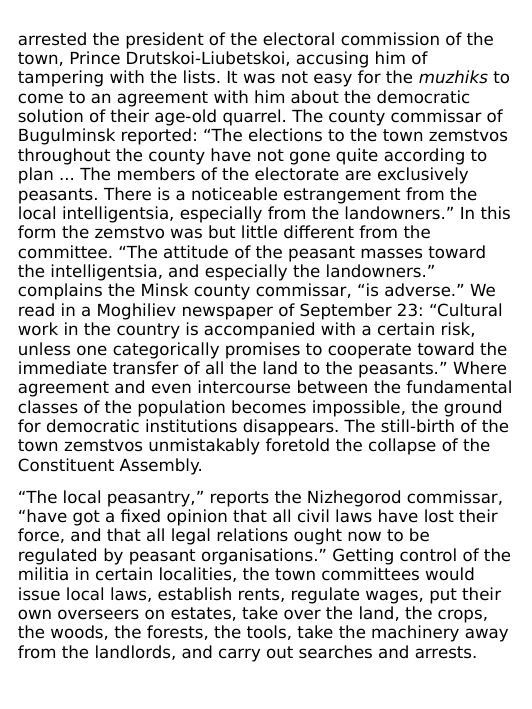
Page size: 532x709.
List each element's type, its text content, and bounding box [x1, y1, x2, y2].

text “The local peasantry,” reports the Nizhegorod commissar, “have got a fixed opinion that all civil laws have lost their force, and that all legal relations ought now to be regulated by peasant organisations.” Getting control of the militia in certain localities, the town committees would issue local laws, establish rents, regulate wages, put their own overseers on estates, take over the land, the crops, the woods, the forests, the tools, take the machinery away from the landlords, and carry out searches and arrests. [18, 488, 514, 662]
text arrested the president of the electoral commission of the town, Prince Drutskoi-Liubetskoi, accusing him of tampering with the lists. It was not easy for the muzhiks to come to an agreement with him about the democratic solution of their age-old quarrel. The county commissar of Bugulminsk reported: “The elections to the town zemstvos throughout the county have not gone quite according to plan ... The members of the electorate are exclusively peasants. There is a noticeable estrangement from the local intelligentsia, especially from the landowners.” In this form the zemstvo was but little different from the committee. “The attitude of the peasant masses toward the intelligentsia, and especially the landowners.” complains the Minsk county commissar, “is adverse.” We read in a Moghiliev newspaper of September 23: “Cultural work in the country is accompanied with a certain risk, unless one categorically promises to cooperate toward the immediate transfer of all the land to the peasants.” Where agreement and even intercourse between the fundamental classes of the population becomes impossible, the ground for democratic institutions disappears. The still-birth of the town zemstvos unmistakably foretold the collapse of the Constituent Assembly. [18, 29, 514, 475]
